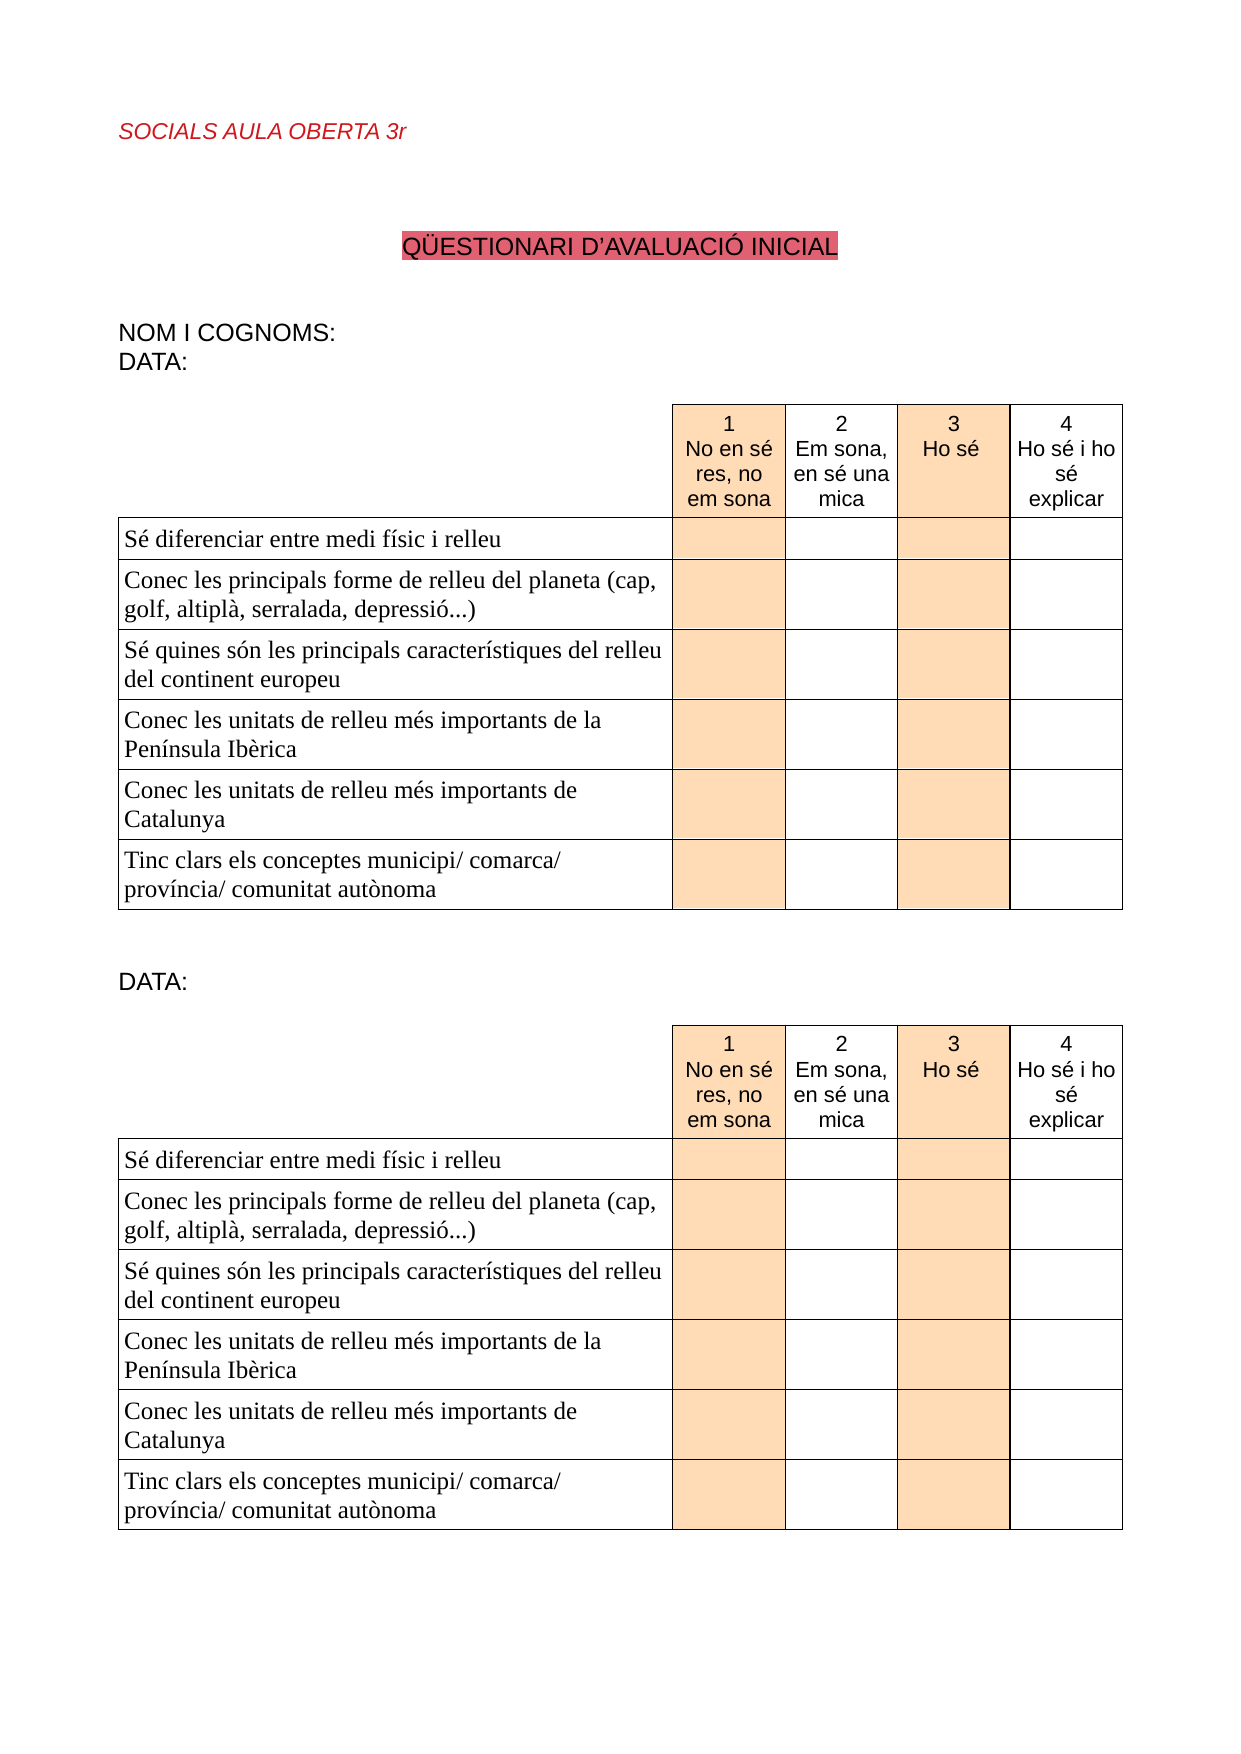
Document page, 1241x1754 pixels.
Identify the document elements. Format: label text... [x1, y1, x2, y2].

table_cell [673, 1139, 785, 1179]
table_header [118, 1025, 672, 1138]
table_cell [786, 560, 897, 628]
table_cell [1011, 1180, 1122, 1249]
table_cell Conec les principals forme de relleu del planeta (cap, golf, altiplà, serralada, depressió...) [119, 1180, 672, 1249]
table_cell [1011, 1320, 1122, 1389]
table_cell [786, 700, 897, 768]
table_cell [1011, 518, 1122, 558]
table_cell [673, 1390, 785, 1459]
table_header 2 Em sona, en sé una mica [786, 405, 897, 517]
table_cell Sé quines són les principals característiques del relleu del continent europeu [119, 1250, 672, 1319]
table_header 2 Em sona, en sé una mica [786, 1026, 897, 1138]
table_cell [673, 1250, 785, 1319]
table_cell [673, 840, 785, 908]
table_cell [898, 840, 1009, 908]
table_cell [898, 1390, 1009, 1459]
table_cell Tinc clars els conceptes municipi/ comarca/ província/ comunitat autònoma [119, 840, 672, 908]
text NOM I COGNOMS: [118, 318, 1122, 346]
table_cell [786, 1320, 897, 1389]
table_cell [673, 700, 785, 768]
table_cell [786, 1139, 897, 1179]
table_cell [786, 1390, 897, 1459]
table_cell [673, 770, 785, 838]
table_cell [673, 630, 785, 698]
table_cell [673, 518, 785, 558]
table_cell Sé quines són les principals característiques del relleu del continent europeu [119, 630, 672, 698]
table_cell [898, 1460, 1009, 1529]
table_cell [898, 1320, 1009, 1389]
table_cell [898, 1180, 1009, 1249]
table_cell [786, 840, 897, 908]
table_cell [673, 1460, 785, 1529]
table_cell [898, 630, 1009, 698]
table_cell [898, 770, 1009, 838]
table_cell [1011, 630, 1122, 698]
table_cell [1011, 700, 1122, 768]
text DATA: [118, 967, 1122, 996]
table_cell [786, 1460, 897, 1529]
table_cell [673, 560, 785, 628]
table_cell [1011, 1460, 1122, 1529]
table_header 1 No en sé res, no em sona [673, 405, 785, 517]
table_cell [786, 1180, 897, 1249]
table_cell Conec les unitats de relleu més importants de la Península Ibèrica [119, 700, 672, 768]
table_cell [786, 518, 897, 558]
text DATA: [118, 346, 1122, 375]
text QÜESTIONARI D’AVALUACIÓ INICIAL [118, 231, 1122, 260]
table_cell [786, 630, 897, 698]
table_header 3 Ho sé [898, 1026, 1009, 1138]
table_cell [898, 1139, 1009, 1179]
table_header 4 Ho sé i ho sé explicar [1011, 1026, 1122, 1138]
table_cell [673, 1180, 785, 1249]
table_cell [898, 700, 1009, 768]
table_cell [898, 518, 1009, 558]
table_cell Conec les unitats de relleu més importants de Catalunya [119, 770, 672, 838]
table_cell [1011, 560, 1122, 628]
table_cell [1011, 840, 1122, 908]
table_cell [1011, 1390, 1122, 1459]
table_cell [898, 1250, 1009, 1319]
table_cell Conec les unitats de relleu més importants de la Península Ibèrica [119, 1320, 672, 1389]
table_cell [786, 770, 897, 838]
table_header 3 Ho sé [898, 405, 1009, 517]
table_cell [786, 1250, 897, 1319]
table_cell [1011, 1139, 1122, 1179]
table_header [118, 404, 672, 517]
table_cell Sé diferenciar entre medi físic i relleu [119, 1139, 672, 1179]
table_cell [898, 560, 1009, 628]
table_cell [1011, 770, 1122, 838]
table_header 1 No en sé res, no em sona [673, 1026, 785, 1138]
table_cell [1011, 1250, 1122, 1319]
table_cell Conec les unitats de relleu més importants de Catalunya [119, 1390, 672, 1459]
table_cell Conec les principals forme de relleu del planeta (cap, golf, altiplà, serralada, depressió...) [119, 560, 672, 628]
table_cell [673, 1320, 785, 1389]
table_header 4 Ho sé i ho sé explicar [1011, 405, 1122, 517]
table_cell Sé diferenciar entre medi físic i relleu [119, 518, 672, 558]
table_cell Tinc clars els conceptes municipi/ comarca/ província/ comunitat autònoma [119, 1460, 672, 1529]
